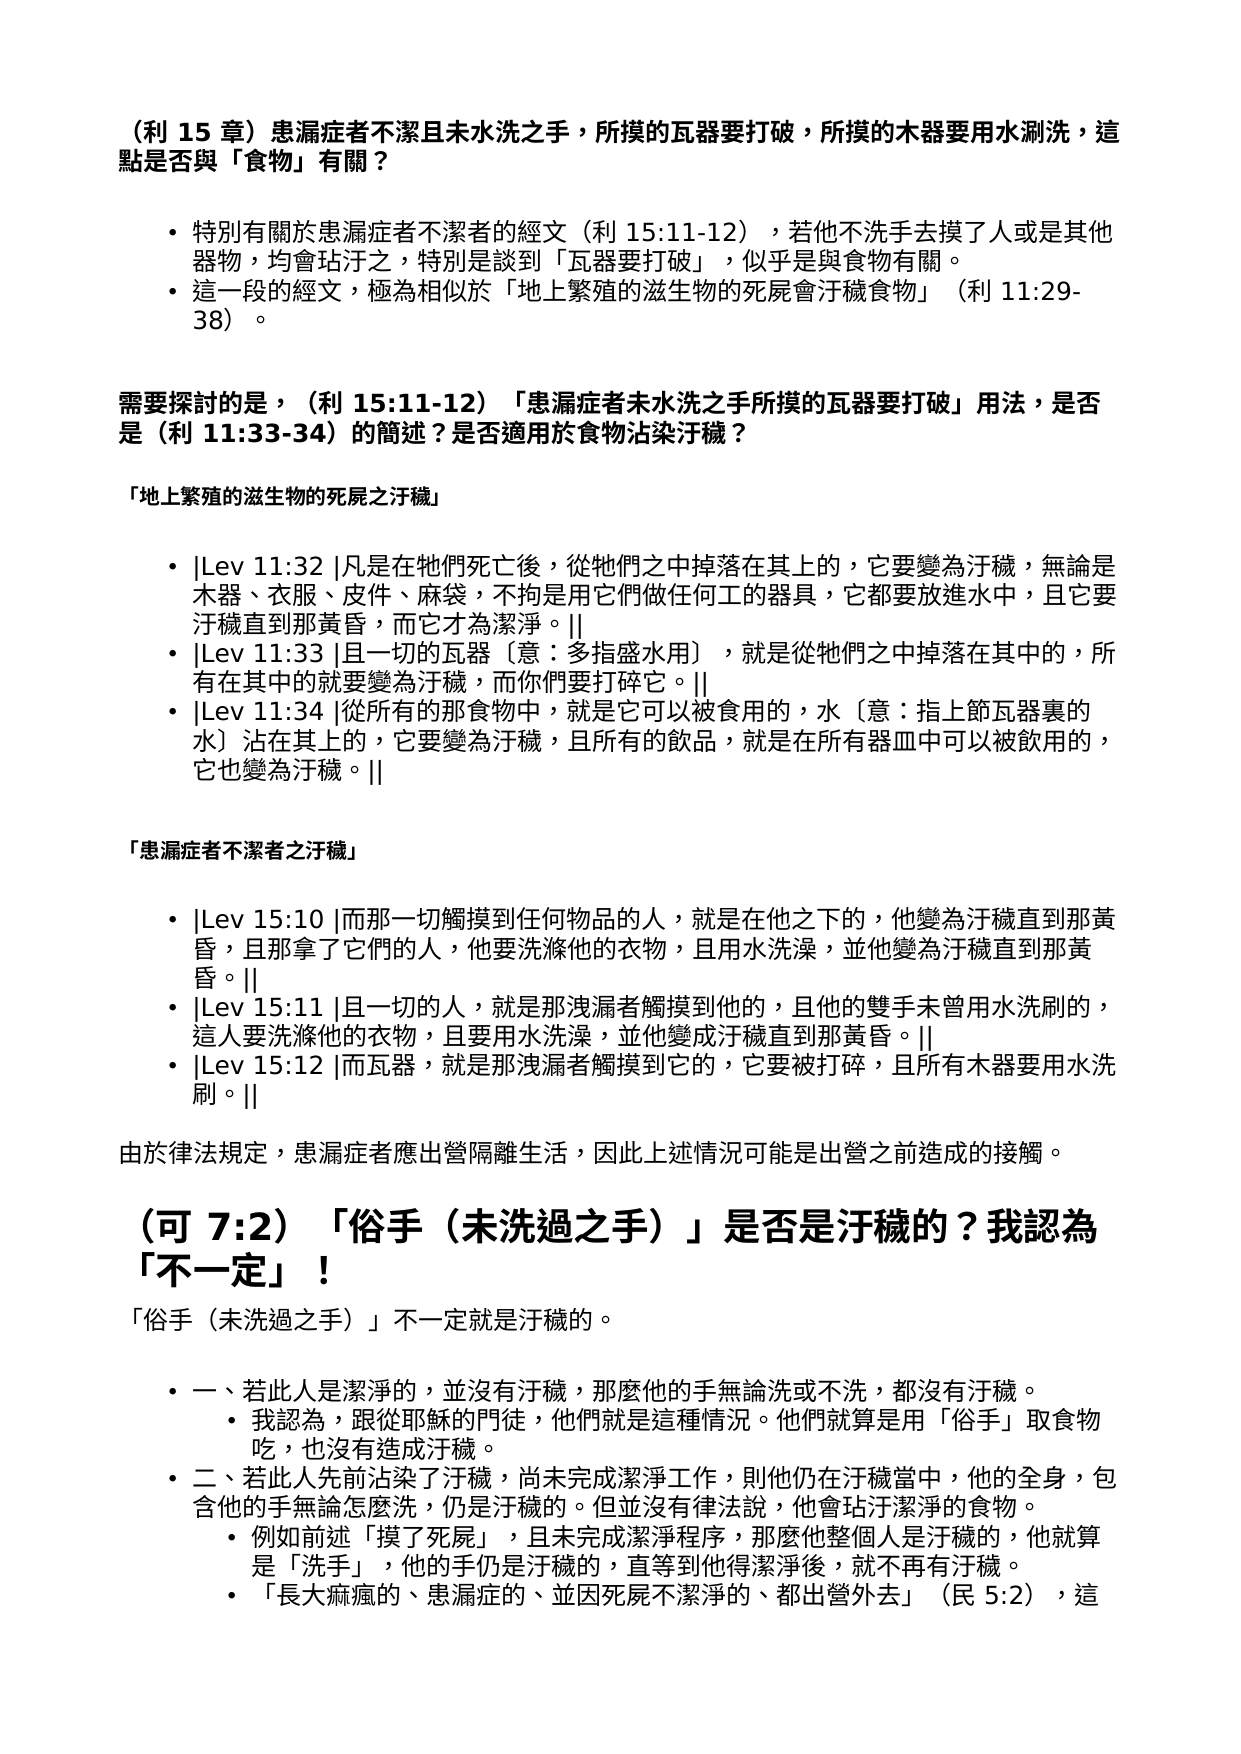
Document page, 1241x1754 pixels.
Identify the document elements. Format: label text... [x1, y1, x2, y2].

list 二、若此人先前沾染了汙穢，尚未完成潔淨工作，則他仍在汙穢當中，他的全身，包含他的手無論怎麼洗，仍是汙穢的。但並沒有律法說，他會玷汙潔淨的食物。 [177, 1464, 1122, 1523]
subtitle 「地上繁殖的滋生物的死屍之汙穢」 [118, 485, 1122, 510]
list 我認為，跟從耶穌的門徒，他們就是這種情況。他們就算是用「俗手」取食物吃，也沒有造成汙穢。 [236, 1406, 1122, 1464]
list 「長大痲瘋的、患漏症的、並因死屍不潔淨的、都出營外去」（民 5:2），這 [236, 1581, 1122, 1610]
list 這一段的經文，極為相似於「地上繁殖的滋生物的死屍會汙穢食物」（利 11:29-38）。 [177, 277, 1122, 335]
list 一、若此人是潔淨的，並沒有汙穢，那麼他的手無論洗或不洗，都沒有汙穢。 [177, 1377, 1122, 1406]
subtitle （可 7:2）「俗手（未洗過之手）」是否是汙穢的？我認為「不一定」！ [118, 1206, 1122, 1293]
list |Lev 11:32 |凡是在牠們死亡後，從牠們之中掉落在其上的，它要變為汙穢，無論是木器、衣服、皮件、麻袋，不拘是用它們做任何工的器具，它都要放進水中，且它要汙穢直到那黃昏，而它才為潔淨。|| [177, 552, 1122, 639]
subtitle 需要探討的是，（利 15:11-12）「患漏症者未水洗之手所摸的瓦器要打破」用法，是否是（利 11:33-34）的簡述？是否適用於食物沾染汙穢？ [118, 389, 1122, 448]
subtitle 「患漏症者不潔者之汙穢」 [118, 839, 1122, 864]
list |Lev 15:12 |而瓦器，就是那洩漏者觸摸到它的，它要被打碎，且所有木器要用水洗刷。|| [177, 1052, 1122, 1110]
list |Lev 11:34 |從所有的那食物中，就是它可以被食用的，水〔意：指上節瓦器裏的水〕沾在其上的，它要變為汙穢，且所有的飲品，就是在所有器皿中可以被飲用的，它也變為汙穢。|| [177, 697, 1122, 785]
subtitle （利 15 章）患漏症者不潔且未水洗之手，所摸的瓦器要打破，所摸的木器要用水涮洗，這點是否與「食物」有關？ [118, 118, 1122, 176]
list |Lev 15:11 |且一切的人，就是那洩漏者觸摸到他的，且他的雙手未曾用水洗刷的，這人要洗滌他的衣物，且要用水洗澡，並他變成汙穢直到那黃昏。|| [177, 993, 1122, 1052]
list 例如前述「摸了死屍」，且未完成潔淨程序，那麼他整個人是汙穢的，他就算是「洗手」，他的手仍是汙穢的，直等到他得潔淨後，就不再有汙穢。 [236, 1523, 1122, 1581]
text 「俗手（未洗過之手）」不一定就是汙穢的。 [118, 1306, 1122, 1335]
list 特別有關於患漏症者不潔者的經文（利 15:11-12），若他不洗手去摸了人或是其他器物，均會玷汙之，特別是談到「瓦器要打破」，似乎是與食物有關。 [177, 218, 1122, 277]
list |Lev 15:10 |而那一切觸摸到任何物品的人，就是在他之下的，他變為汙穢直到那黃昏，且那拿了它們的人，他要洗滌他的衣物，且用水洗澡，並他變為汙穢直到那黃昏。|| [177, 906, 1122, 993]
list |Lev 11:33 |且一切的瓦器〔意：多指盛水用〕，就是從牠們之中掉落在其中的，所有在其中的就要變為汙穢，而你們要打碎它。|| [177, 639, 1122, 697]
text 由於律法規定，患漏症者應出營隔離生活，因此上述情況可能是出營之前造成的接觸。 [118, 1139, 1122, 1168]
